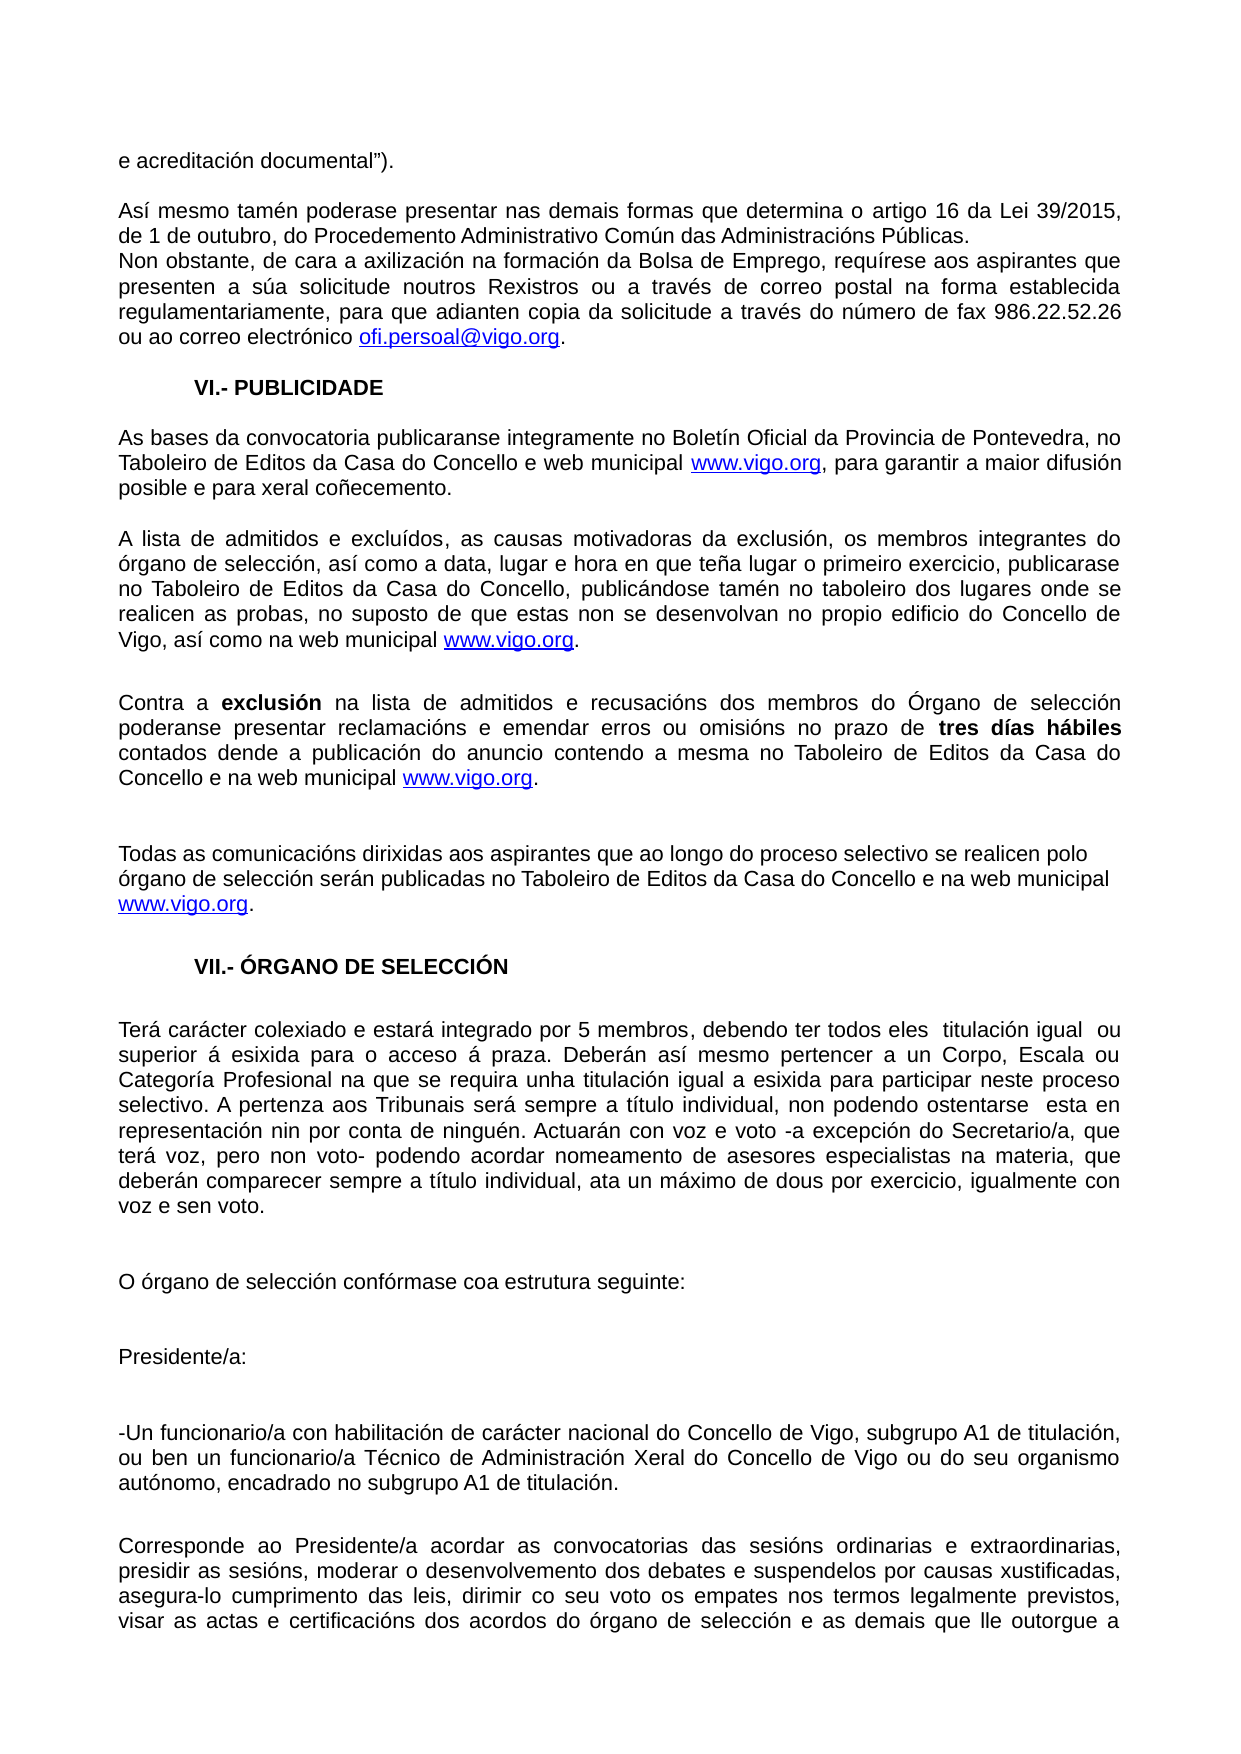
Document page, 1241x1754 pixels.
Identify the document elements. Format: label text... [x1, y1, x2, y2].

text As bases da convocatoria publicaranse integramente no Boletín Oficial da Provincia de Pontevedra, no Taboleiro de Editos da Casa do Concello e web municipal www.vigo.org, para garantir a maior difusión posible e para xeral coñecemento. [118, 425, 1122, 501]
subtitle VII.- ÓRGANO DE SELECCIÓN [194, 954, 1122, 979]
text Presidente/a: [118, 1344, 1122, 1369]
text Corresponde ao Presidente/a acordar as convocatorias das sesións ordinarias e extraordinarias, presidir as sesións, moderar o desenvolvemento dos debates e suspendelos por causas xustificadas, asegura-lo cumprimento das leis, dirimir co seu voto os empates nos termos legalmente previstos, visar as actas e certificacións dos acordos do órgano de selección e as demais que lle outorgue a [118, 1533, 1122, 1634]
subtitle VI.- PUBLICIDADE [194, 374, 1122, 400]
text Todas as comunicacións dirixidas aos aspirantes que ao longo do proceso selectivo se realicen polo órgano de selección serán publicadas no Taboleiro de Editos da Casa do Concello e na web municipal www.vigo.org. [118, 841, 1122, 916]
text Contra a exclusión na lista de admitidos e recusacións dos membros do Órgano de selección poderanse presentar reclamacións e emendar erros ou omisións no prazo de tres días hábiles contados dende a publicación do anuncio contendo a mesma no Taboleiro de Editos da Casa do Concello e na web municipal www.vigo.org. [118, 689, 1122, 790]
text -Un funcionario/a con habilitación de carácter nacional do Concello de Vigo, subgrupo A1 de titulación, ou ben un funcionario/a Técnico de Administración Xeral do Concello de Vigo ou do seu organismo autónomo, encadrado no subgrupo A1 de titulación. [118, 1419, 1122, 1495]
text O órgano de selección confórmase coa estrutura seguinte: [118, 1269, 1122, 1294]
text Terá carácter colexiado e estará integrado por 5 membros, debendo ter todos eles titulación igual ou superior á esixida para o acceso á praza. Deberán así mesmo pertencer a un Corpo, Escala ou Categoría Profesional na que se requira unha titulación igual a esixida para participar neste proceso selectivo. A pertenza aos Tribunais será sempre a título individual, non podendo ostentarse esta en representación nin por conta de ninguén. Actuarán con voz e voto -a excepción do Secretario/a, que terá voz, pero non voto- podendo acordar nomeamento de asesores especialistas na materia, que deberán comparecer sempre a título individual, ata un máximo de dous por exercicio, igualmente con voz e sen voto. [118, 1017, 1122, 1218]
text Non obstante, de cara a axilización na formación da Bolsa de Emprego, requírese aos aspirantes que presenten a súa solicitude noutros Rexistros ou a través de correo postal na forma establecida regulamentariamente, para que adianten copia da solicitude a través do número de fax 986.22.52.26 ou ao correo electrónico ofi.persoal@vigo.org. [118, 248, 1122, 349]
text Así mesmo tamén poderase presentar nas demais formas que determina o artigo 16 da Lei 39/2015, de 1 de outubro, do Procedemento Administrativo Común das Administracións Públicas. [118, 198, 1122, 248]
text e acreditación documental”). [118, 148, 1122, 173]
text A lista de admitidos e excluídos, as causas motivadoras da exclusión, os membros integrantes do órgano de selección, así como a data, lugar e hora en que teña lugar o primeiro exercicio, publicarase no Taboleiro de Editos da Casa do Concello, publicándose tamén no taboleiro dos lugares onde se realicen as probas, no suposto de que estas non se desenvolvan no propio edificio do Concello de Vigo, así como na web municipal www.vigo.org. [118, 526, 1122, 652]
